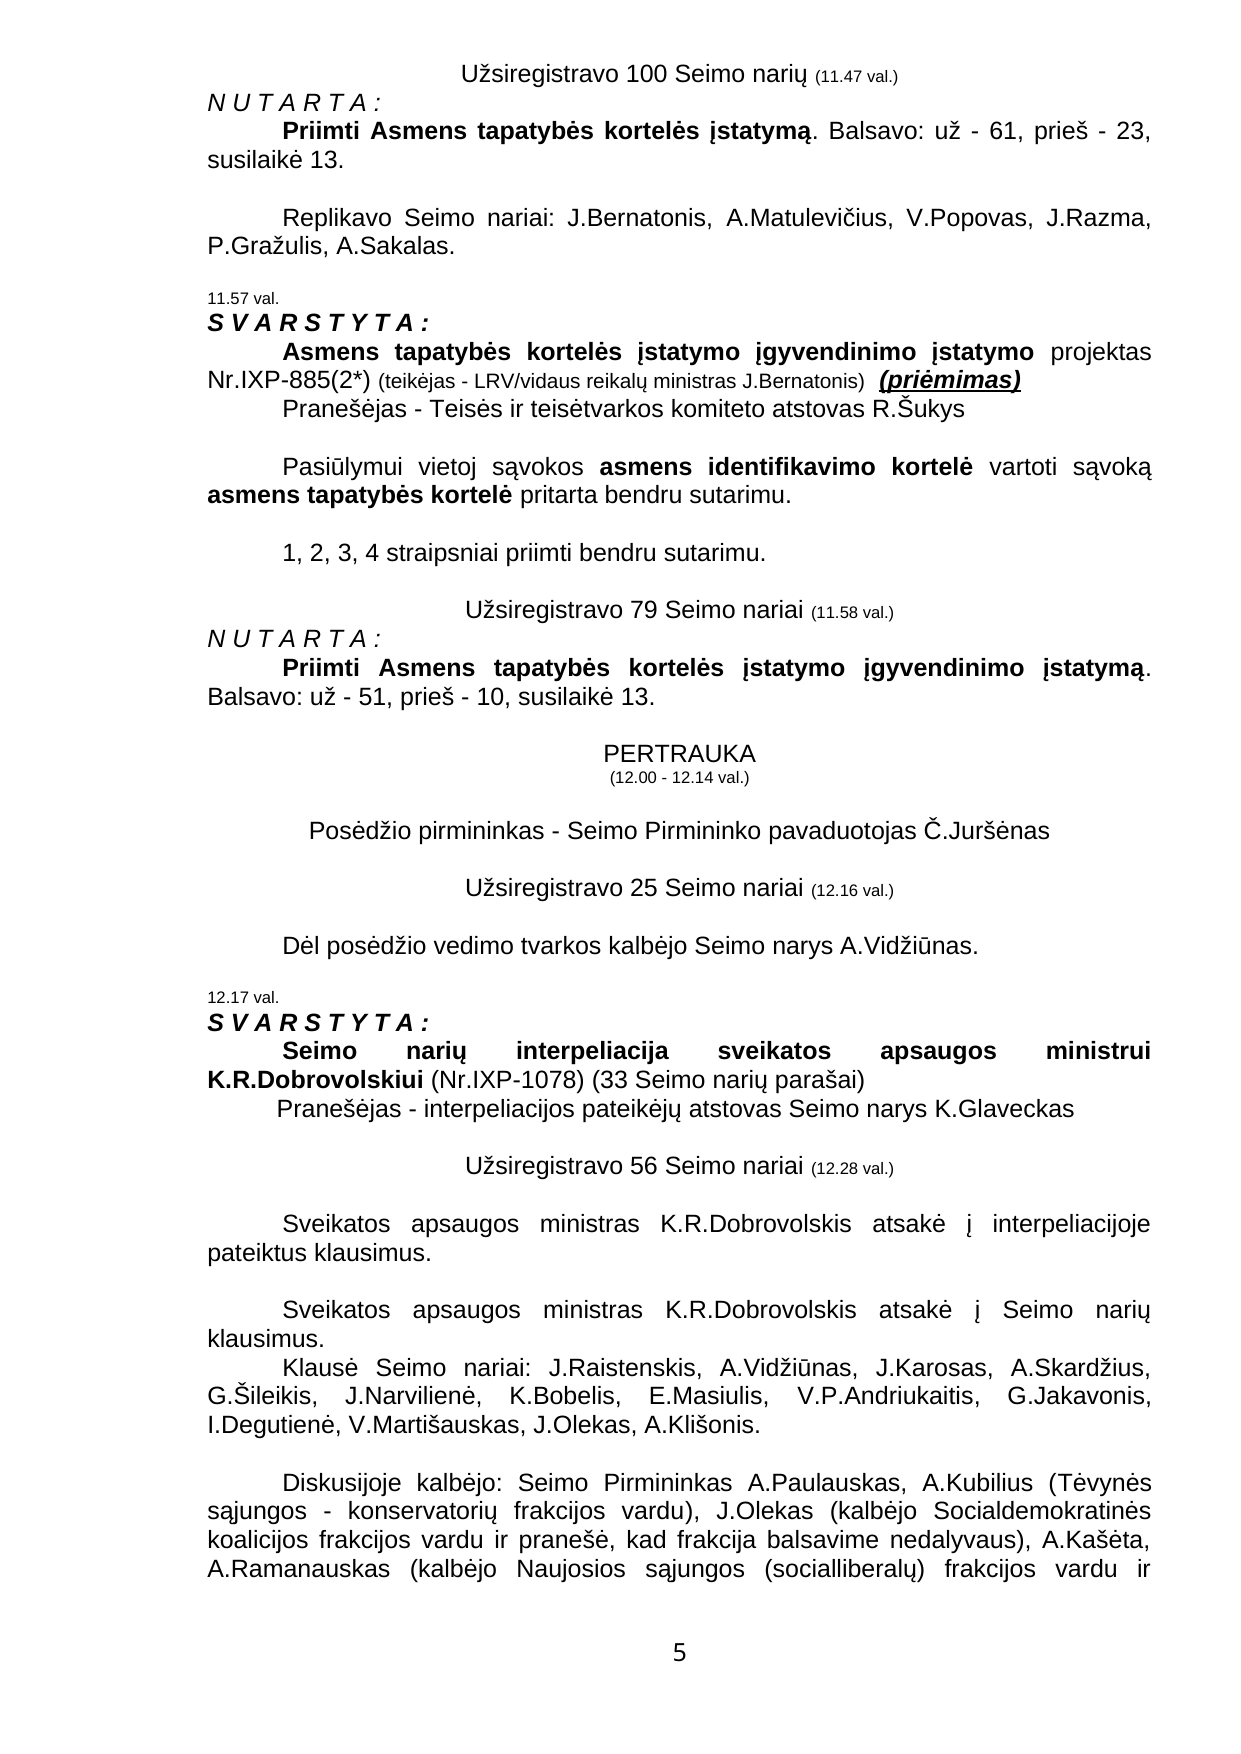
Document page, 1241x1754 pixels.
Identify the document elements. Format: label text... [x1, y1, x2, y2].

text 11.57 val. [207, 289, 1152, 308]
text Replikavo Seimo nariai: J.Bernatonis, A.Matulevičius, V.Popovas, J.Razma, P.Gražulis, A.Sakalas. [207, 202, 1152, 260]
text Užsiregistravo 100 Seimo narių (11.47 val.) [207, 59, 1152, 87]
text N U T A R T A : [207, 87, 1152, 116]
text Diskusijoje kalbėjo: Seimo Pirmininkas A.Paulauskas, A.Kubilius (Tėvynės sąjungos - konservatorių frakcijos vardu), J.Olekas (kalbėjo Socialdemokratinės koalicijos frakcijos vardu ir pranešė, kad frakcija balsavime nedalyvaus), A.Kašėta, A.Ramanauskas (kalbėjo Naujosios sąjungos (socialliberalų) frakcijos vardu ir [207, 1467, 1152, 1582]
text Asmens tapatybės kortelės įstatymo įgyvendinimo įstatymo projektas Nr.IXP-885(2*) (teikėjas - LRV/vidaus reikalų ministras J.Bernatonis) (priėmimas) [207, 337, 1152, 394]
text Klausė Seimo nariai: J.Raistenskis, A.Vidžiūnas, J.Karosas, A.Skardžius, G.Šileikis, J.Narvilienė, K.Bobelis, E.Masiulis, V.P.Andriukaitis, G.Jakavonis, I.Degutienė, V.Martišauskas, J.Olekas, A.Klišonis. [207, 1352, 1152, 1439]
text PERTRAUKA [207, 739, 1152, 768]
text Seimo narių interpeliacija sveikatos apsaugos ministrui K.R.Dobrovolskiui (Nr.IXP-1078) (33 Seimo narių parašai) [207, 1036, 1152, 1094]
text (12.00 - 12.14 val.) [207, 768, 1152, 787]
text Priimti Asmens tapatybės kortelės įstatymą. Balsavo: už - 61, prieš - 23, susilaikė 13. [207, 116, 1152, 174]
text N U T A R T A : [207, 624, 1152, 653]
text 12.17 val. [207, 988, 1152, 1007]
text 1, 2, 3, 4 straipsniai priimti bendru sutarimu. [207, 538, 1152, 567]
text Užsiregistravo 25 Seimo nariai (12.16 val.) [207, 873, 1152, 902]
text Pasiūlymui vietoj sąvokos asmens identifikavimo kortelė vartoti sąvoką asmens tapatybės kortelė pritarta bendru sutarimu. [207, 452, 1152, 509]
text S V A R S T Y T A : [207, 308, 1152, 337]
text Užsiregistravo 56 Seimo nariai (12.28 val.) [207, 1151, 1152, 1180]
text Užsiregistravo 79 Seimo nariai (11.58 val.) [207, 595, 1152, 624]
text Priimti Asmens tapatybės kortelės įstatymo įgyvendinimo įstatymą. Balsavo: už - 51, prieš - 10, susilaikė 13. [207, 653, 1152, 710]
text Sveikatos apsaugos ministras K.R.Dobrovolskis atsakė į interpeliacijoje pateiktus klausimus. [207, 1209, 1152, 1266]
text Pranešėjas - Teisės ir teisėtvarkos komiteto atstovas R.Šukys [207, 394, 1152, 423]
text Dėl posėdžio vedimo tvarkos kalbėjo Seimo narys A.Vidžiūnas. [207, 931, 1152, 959]
text Posėdžio pirmininkas - Seimo Pirmininko pavaduotojas Č.Juršėnas [207, 816, 1152, 844]
text Sveikatos apsaugos ministras K.R.Dobrovolskis atsakė į Seimo narių klausimus. [207, 1295, 1152, 1352]
text S V A R S T Y T A : [207, 1007, 1152, 1036]
text Pranešėjas - interpeliacijos pateikėjų atstovas Seimo narys K.Glaveckas [207, 1094, 1152, 1122]
